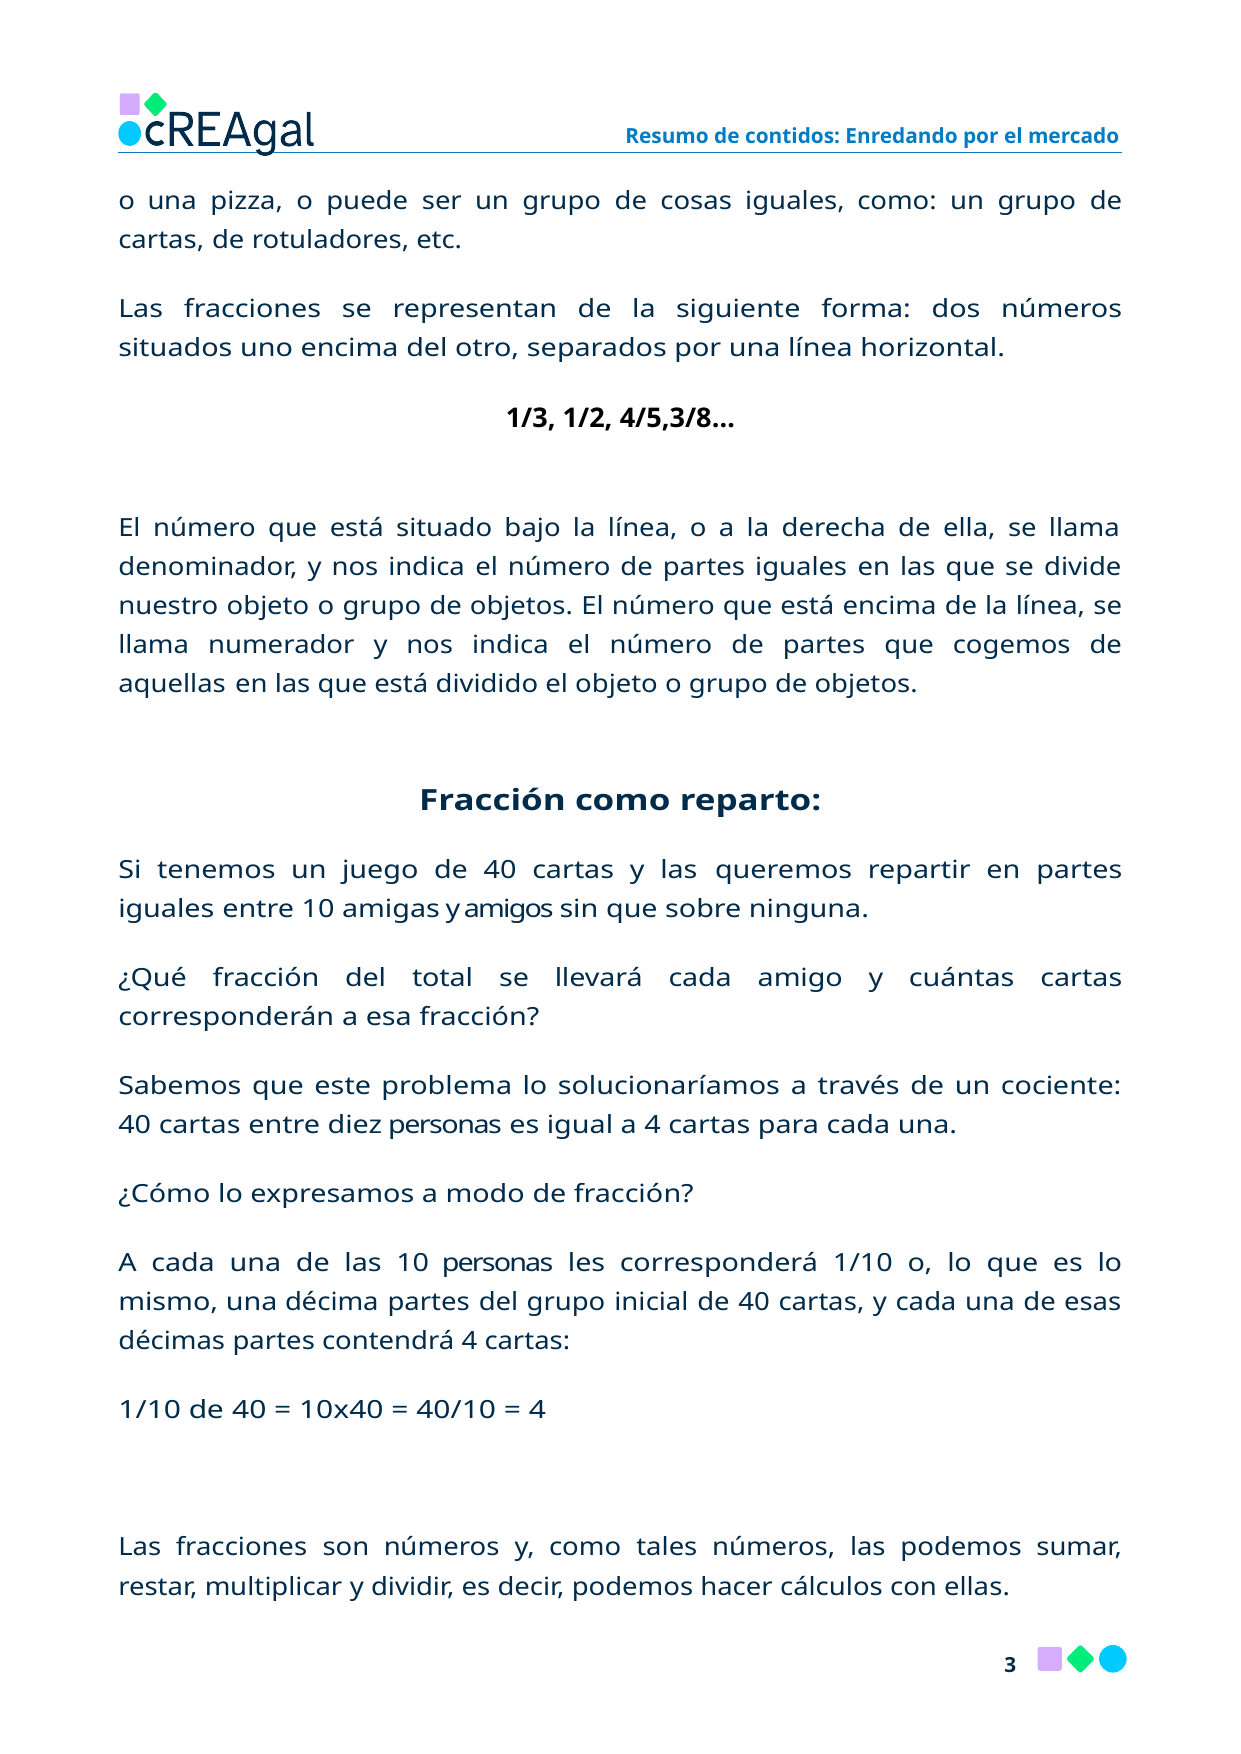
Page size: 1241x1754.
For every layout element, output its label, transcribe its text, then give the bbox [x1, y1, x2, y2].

text o una pizza, o puede ser un grupo de cosas iguales, como: un grupo de cartas, de rotuladores, etc. [118, 182, 1122, 256]
text Las fracciones son números y, como tales números, las podemos sumar, restar, multiplicar y dividir, es decir, podemos hacer cálculos con ellas. [118, 1529, 1122, 1602]
text 1/3, 1/2, 4/5,3/8… [118, 398, 1122, 435]
text El número que está situado bajo la línea, o a la derecha de ella, se llama denominador, y nos indica el número de partes iguales en las que se divide nuestro objeto o grupo de objetos. El número que está encima de la línea, se llama numerador y nos indica el número de partes que cogemos de aquellas en las que está dividido el objeto o grupo de objetos. [118, 509, 1122, 700]
text Si tenemos un juego de 40 cartas y las queremos repartir en partes iguales entre 10 amigas y amigos sin que sobre ninguna. [118, 852, 1122, 925]
text ¿Qué fracción del total se llevará cada amigo y cuántas cartas corresponderán a esa fracción? [118, 960, 1122, 1033]
text A cada una de las 10 personas les corresponderá 1/10 o, lo que es lo mismo, una décima partes del grupo inicial de 40 cartas, y cada una de esas décimas partes contendrá 4 cartas: [118, 1244, 1122, 1357]
text Fracción como reparto: [118, 779, 1122, 819]
text Las fracciones se representan de la siguiente forma: dos números situados uno encima del otro, separados por una línea horizontal. [118, 290, 1122, 364]
picture [118, 93, 314, 156]
text Sabemos que este problema lo solucionaríamos a través de un cociente: 40 cartas entre diez personas es igual a 4 cartas para cada una. [118, 1068, 1122, 1141]
text 1/10 de 40 = 10x40 = 40/10 = 4 [118, 1392, 1122, 1426]
text ¿Cómo lo expresamos a modo de fracción? [118, 1176, 1122, 1210]
